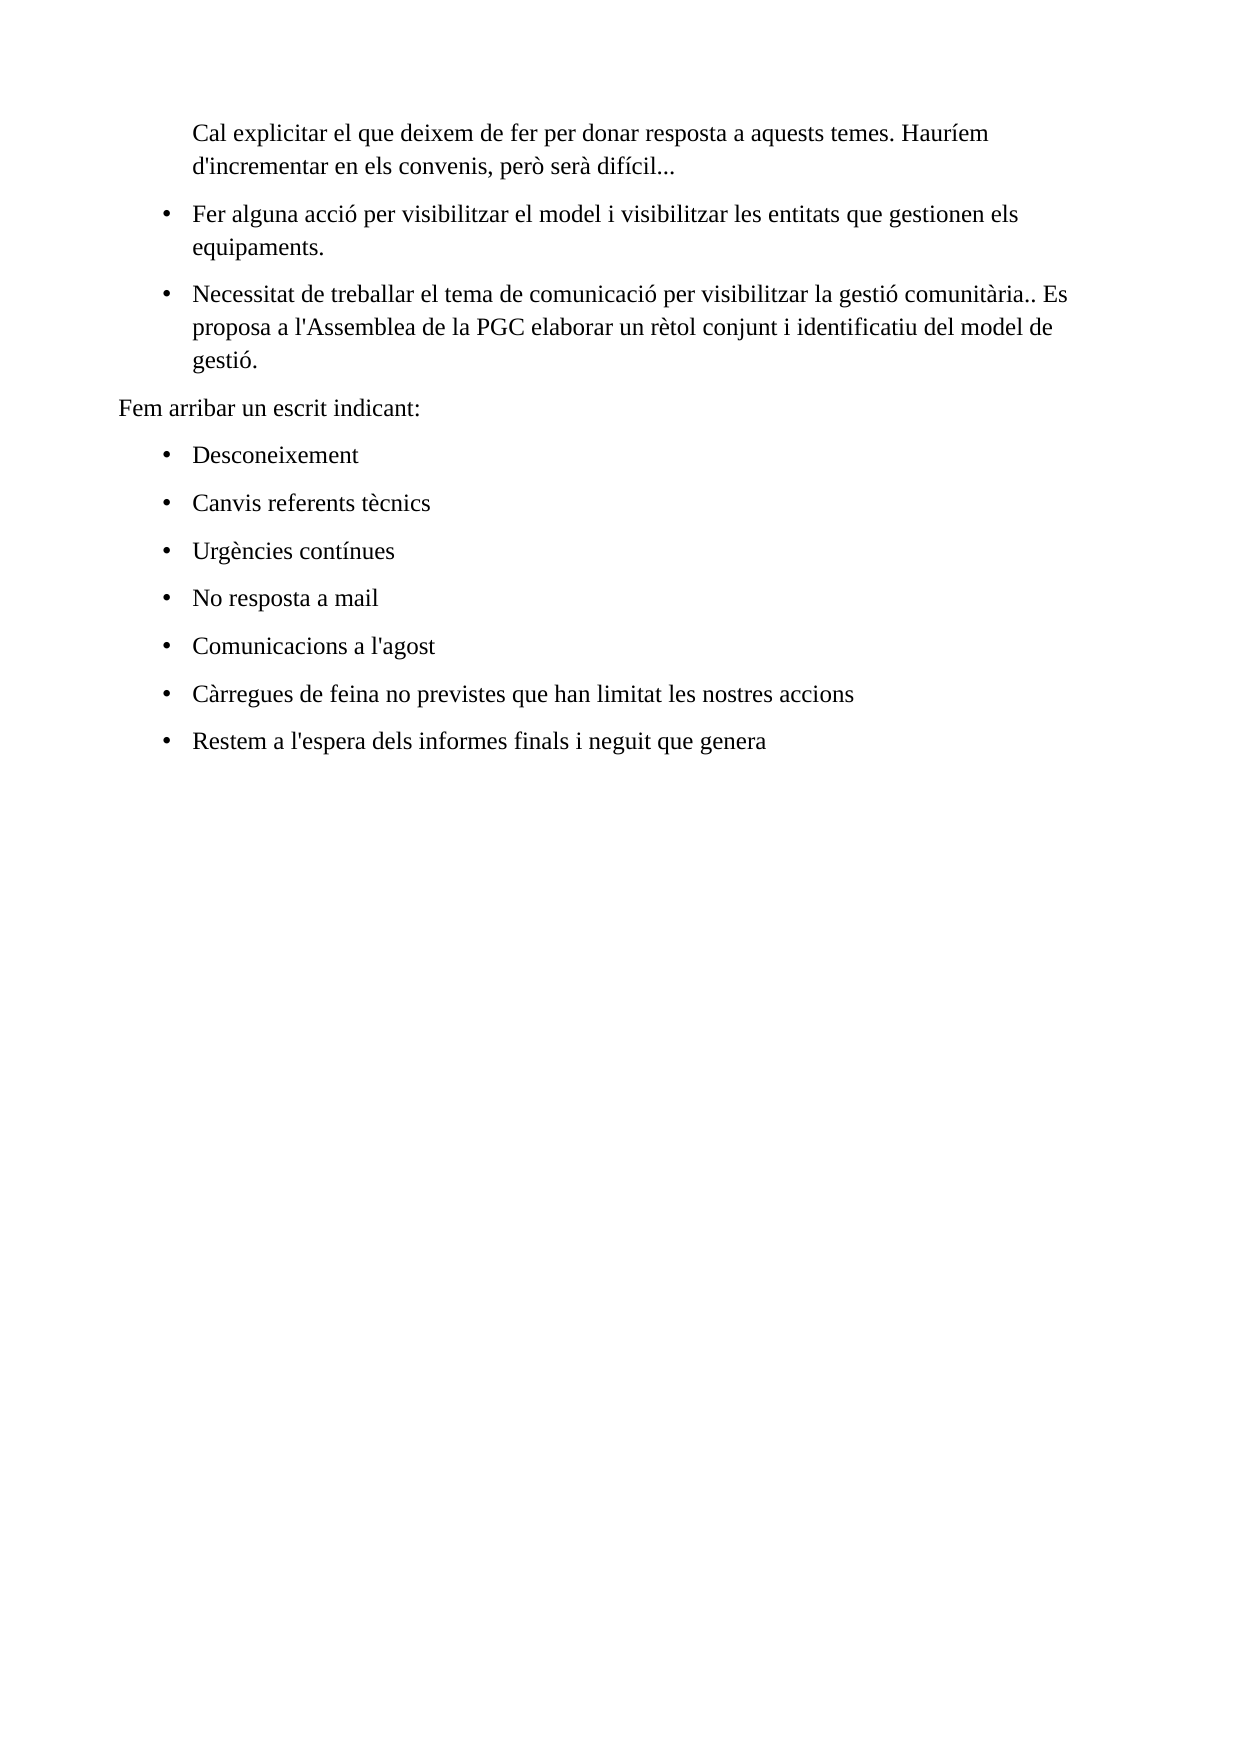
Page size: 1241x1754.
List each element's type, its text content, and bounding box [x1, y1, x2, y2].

list Urgències contínues [162, 536, 1122, 564]
list Canvis referents tècnics [162, 488, 1122, 517]
list Cal explicitar el que deixem de fer per donar resposta a aquests temes. Hauríem d'incrementar en els convenis, però serà difícil... [162, 118, 1122, 180]
list Comunicacions a l'agost [162, 631, 1122, 660]
list Fer alguna acció per visibilitzar el model i visibilitzar les entitats que gestionen els equipaments. [162, 199, 1122, 261]
list Desconeixement [162, 441, 1122, 469]
text Fem arribar un escrit indicant: [118, 393, 1122, 422]
list Càrregues de feina no previstes que han limitat les nostres accions [162, 679, 1122, 707]
list Necessitat de treballar el tema de comunicació per visibilitzar la gestió comunitària.. Es proposa a l'Assemblea de la PGC elaborar un rètol conjunt i identificatiu del model de gestió. [162, 279, 1122, 374]
list No resposta a mail [162, 583, 1122, 612]
list Restem a l'espera dels informes finals i neguit que genera [162, 726, 1122, 755]
